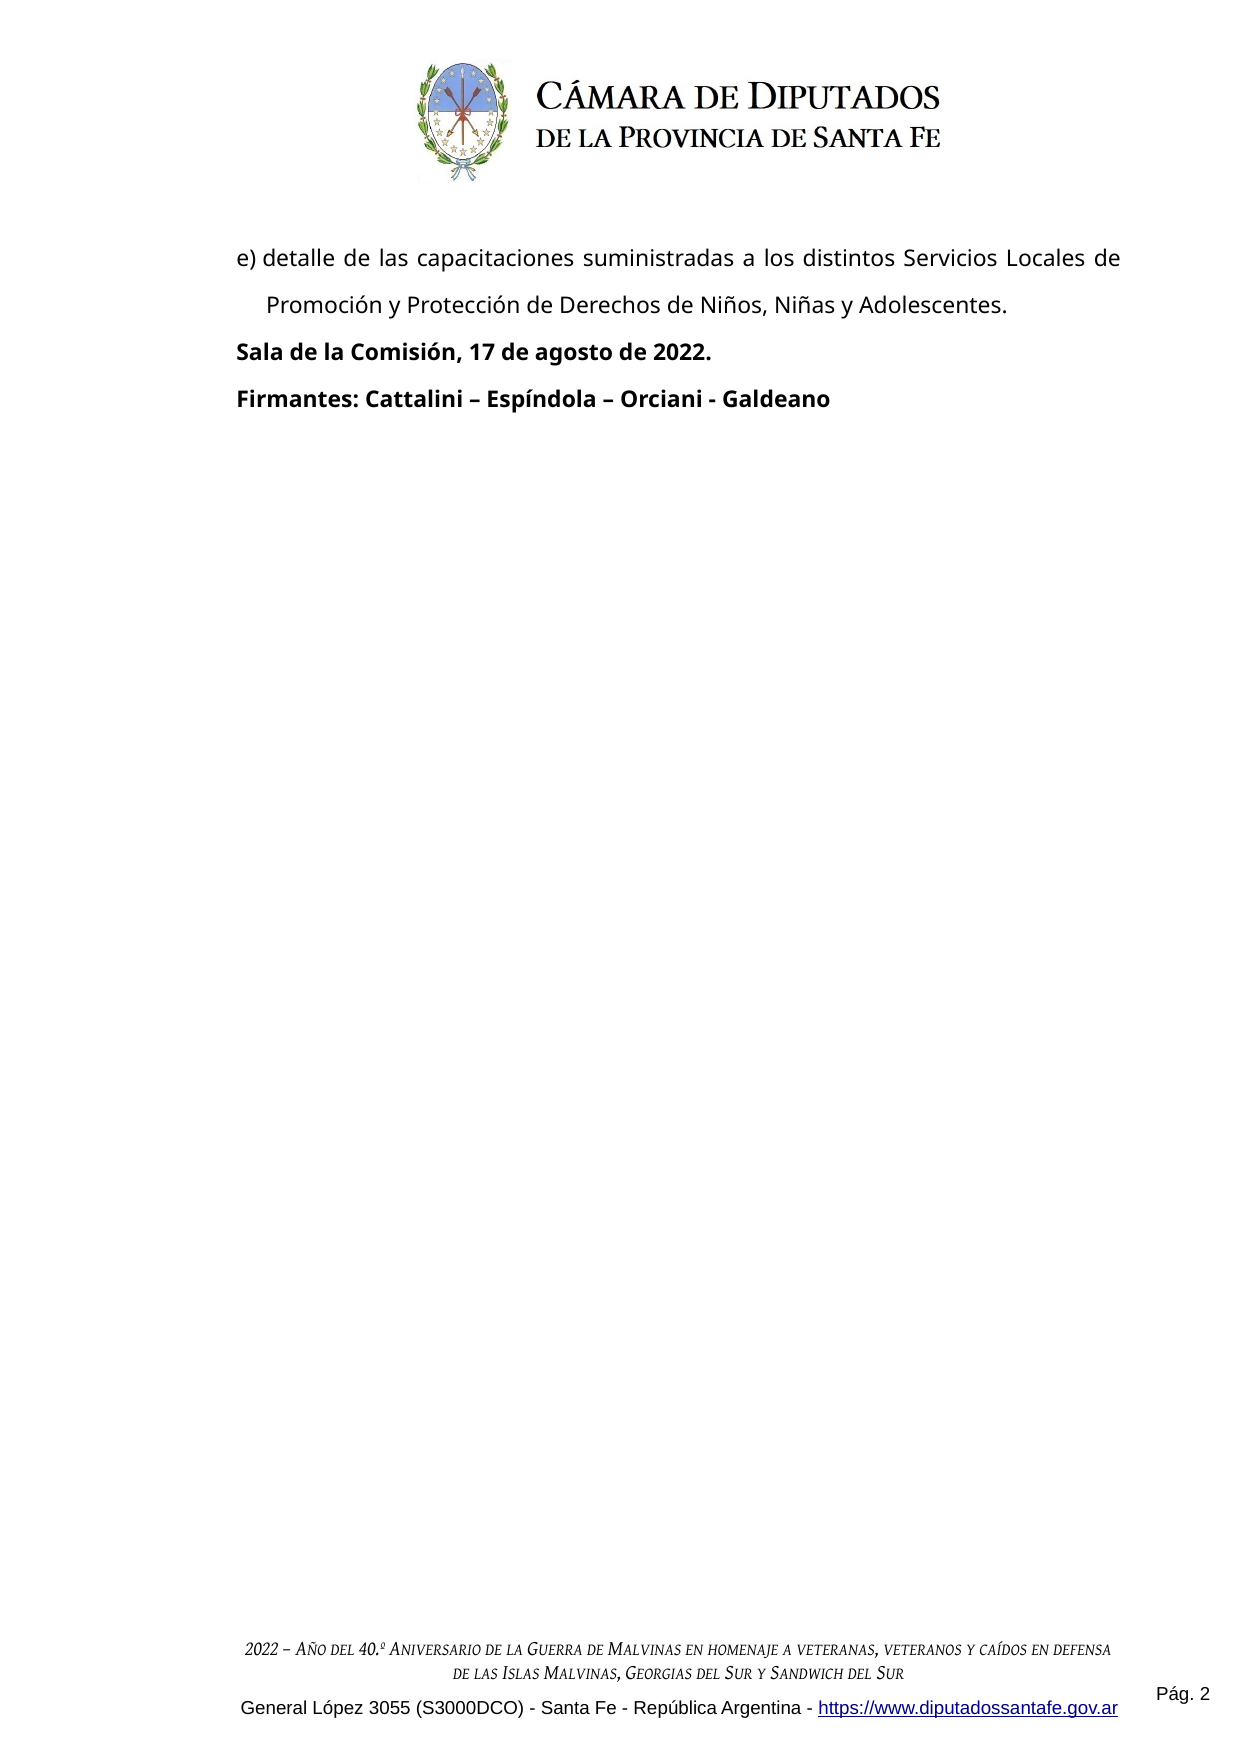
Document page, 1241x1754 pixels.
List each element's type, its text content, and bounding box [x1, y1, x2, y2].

text Sala de la Comisión, 17 de agosto de 2022. [236, 336, 1122, 367]
subtitle detalle de las capacitaciones suministradas a los distintos Servicios Locales de Promoción y Protección de Derechos de Niños, Niñas y Adolescentes. [236, 242, 1122, 320]
text Firmantes: Cattalini – Espíndola – Orciani - Galdeano [236, 383, 1122, 414]
picture [413, 59, 945, 183]
